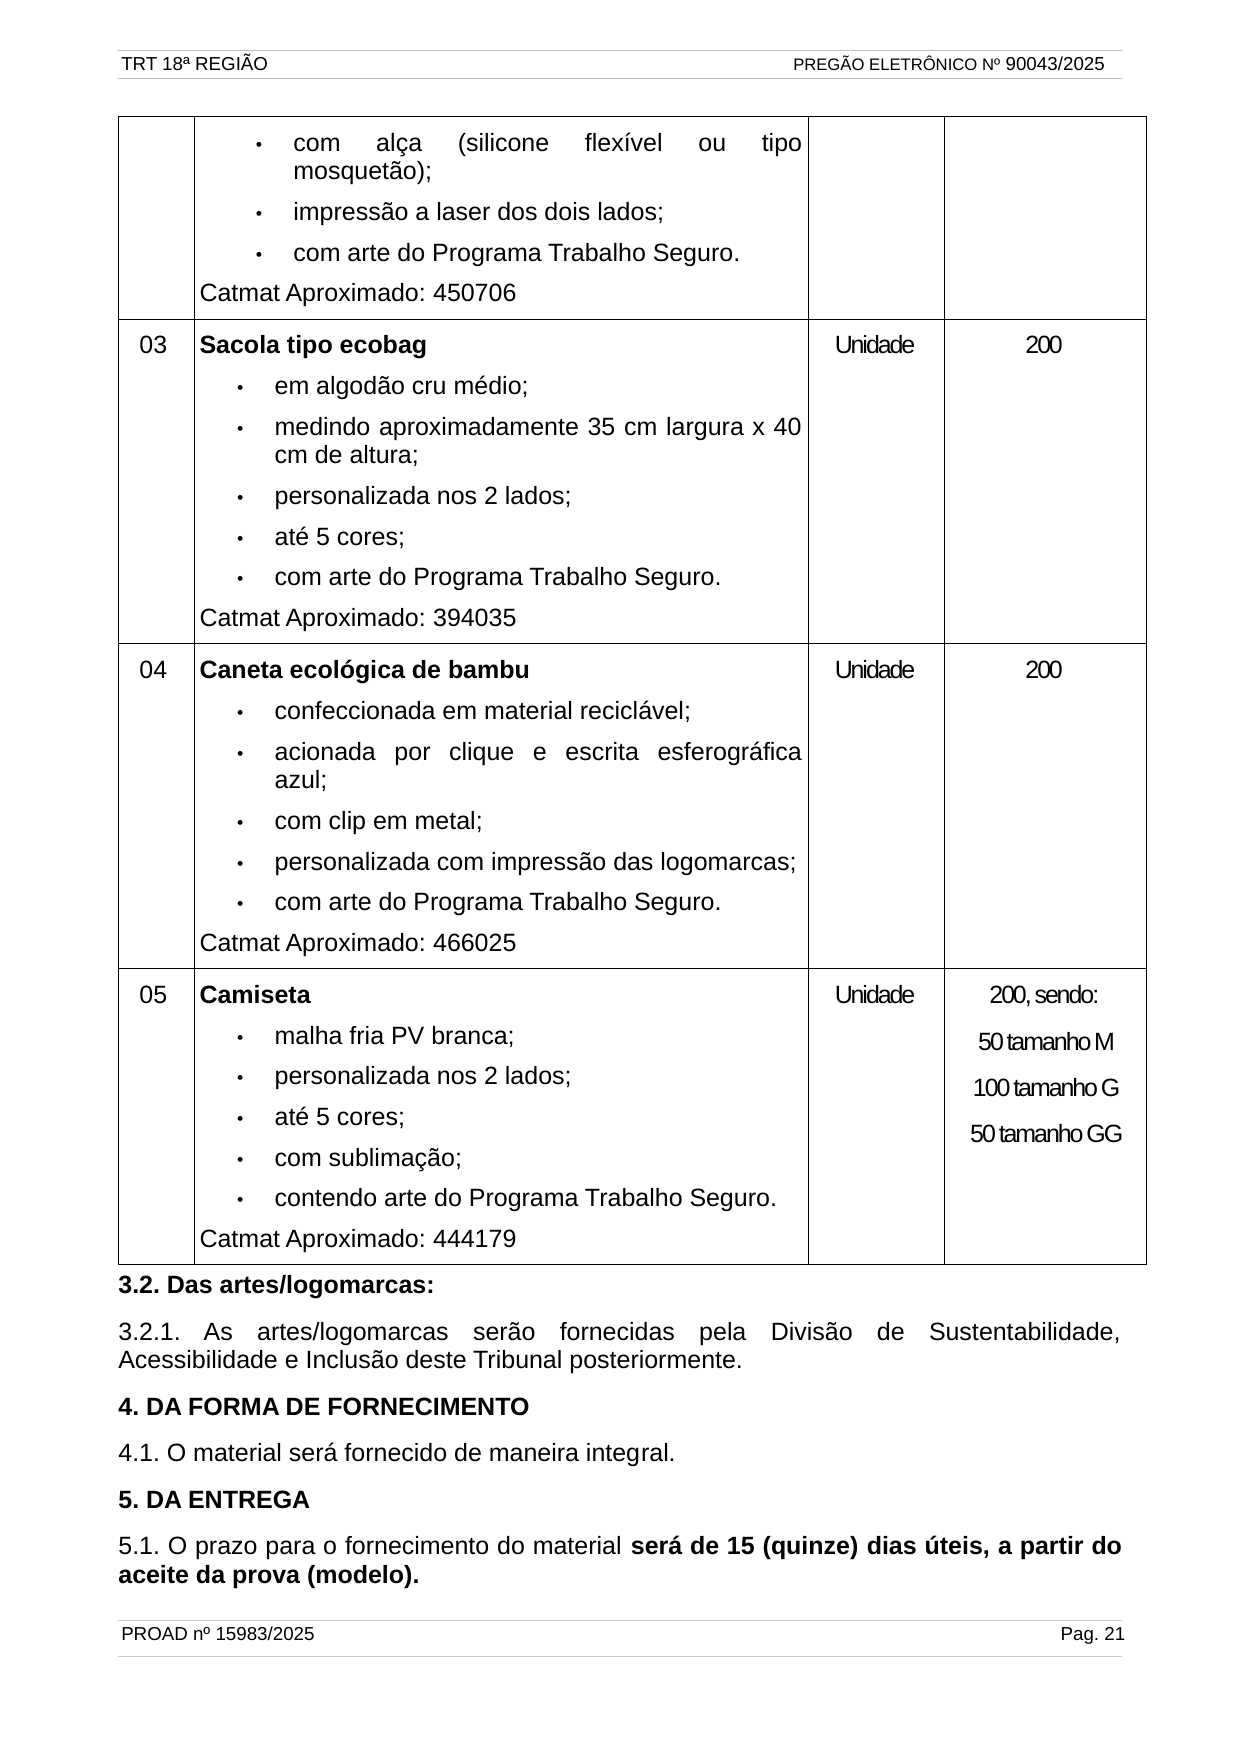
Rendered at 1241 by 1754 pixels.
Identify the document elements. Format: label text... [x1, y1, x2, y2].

table_cell 04 [119, 644, 194, 968]
table_cell [945, 117, 1146, 318]
table_cell [809, 117, 944, 318]
text 4.1. O material será fornecido de maneira integral. [118, 1438, 1122, 1467]
table_cell 03 [119, 320, 194, 643]
table_cell [119, 117, 194, 318]
table_cell Unidade [809, 969, 944, 1264]
table_cell Camiseta malha fria PV branca; personalizada nos 2 lados; até 5 cores; com sublimação; contendo arte do Programa Trabalho Seguro. Catmat Aproximado: 444179 [195, 969, 808, 1264]
table_cell Unidade [809, 644, 944, 968]
text 4. DA FORMA DE FORNECIMENTO [118, 1392, 1122, 1421]
table_cell 200 [945, 320, 1146, 643]
text 3.2. Das artes/logomarcas: [118, 1270, 1122, 1299]
text 5.1. O prazo para o fornecimento do material será de 15 (quinze) dias úteis, a partir do aceite da prova (modelo). [118, 1531, 1122, 1589]
table_cell 05 [119, 969, 194, 1264]
table_cell 200 [945, 644, 1146, 968]
table_cell 200, sendo: 50 tamanho M 100 tamanho G 50 tamanho GG [945, 969, 1146, 1264]
text 5. DA ENTREGA [118, 1485, 1122, 1514]
text 3.2.1. As artes/logomarcas serão fornecidas pela Divisão de Sustentabilidade, Acessibilidade e Inclusão deste Tribunal posteriormente. [118, 1317, 1122, 1374]
table_cell Sacola tipo ecobag em algodão cru médio; medindo aproximadamente 35 cm largura x 40 cm de altura; personalizada nos 2 lados; até 5 cores; com arte do Programa Trabalho Seguro. Catmat Aproximado: 394035 [195, 320, 808, 643]
table_cell Caneta ecológica de bambu confeccionada em material reciclável; acionada por clique e escrita esferográfica azul; com clip em metal; personalizada com impressão das logomarcas; com arte do Programa Trabalho Seguro. Catmat Aproximado: 466025 [195, 644, 808, 968]
table_cell Squeeze personalizado com capacidade para no mínimo 600ml; produzido em alumínio/metal; com tampa rosqueável; com alça (silicone flexível ou tipo mosquetão); impressão a laser dos dois lados; com arte do Programa Trabalho Seguro. Catmat Aproximado: 450706 [195, 117, 808, 318]
table_cell Unidade [809, 320, 944, 643]
